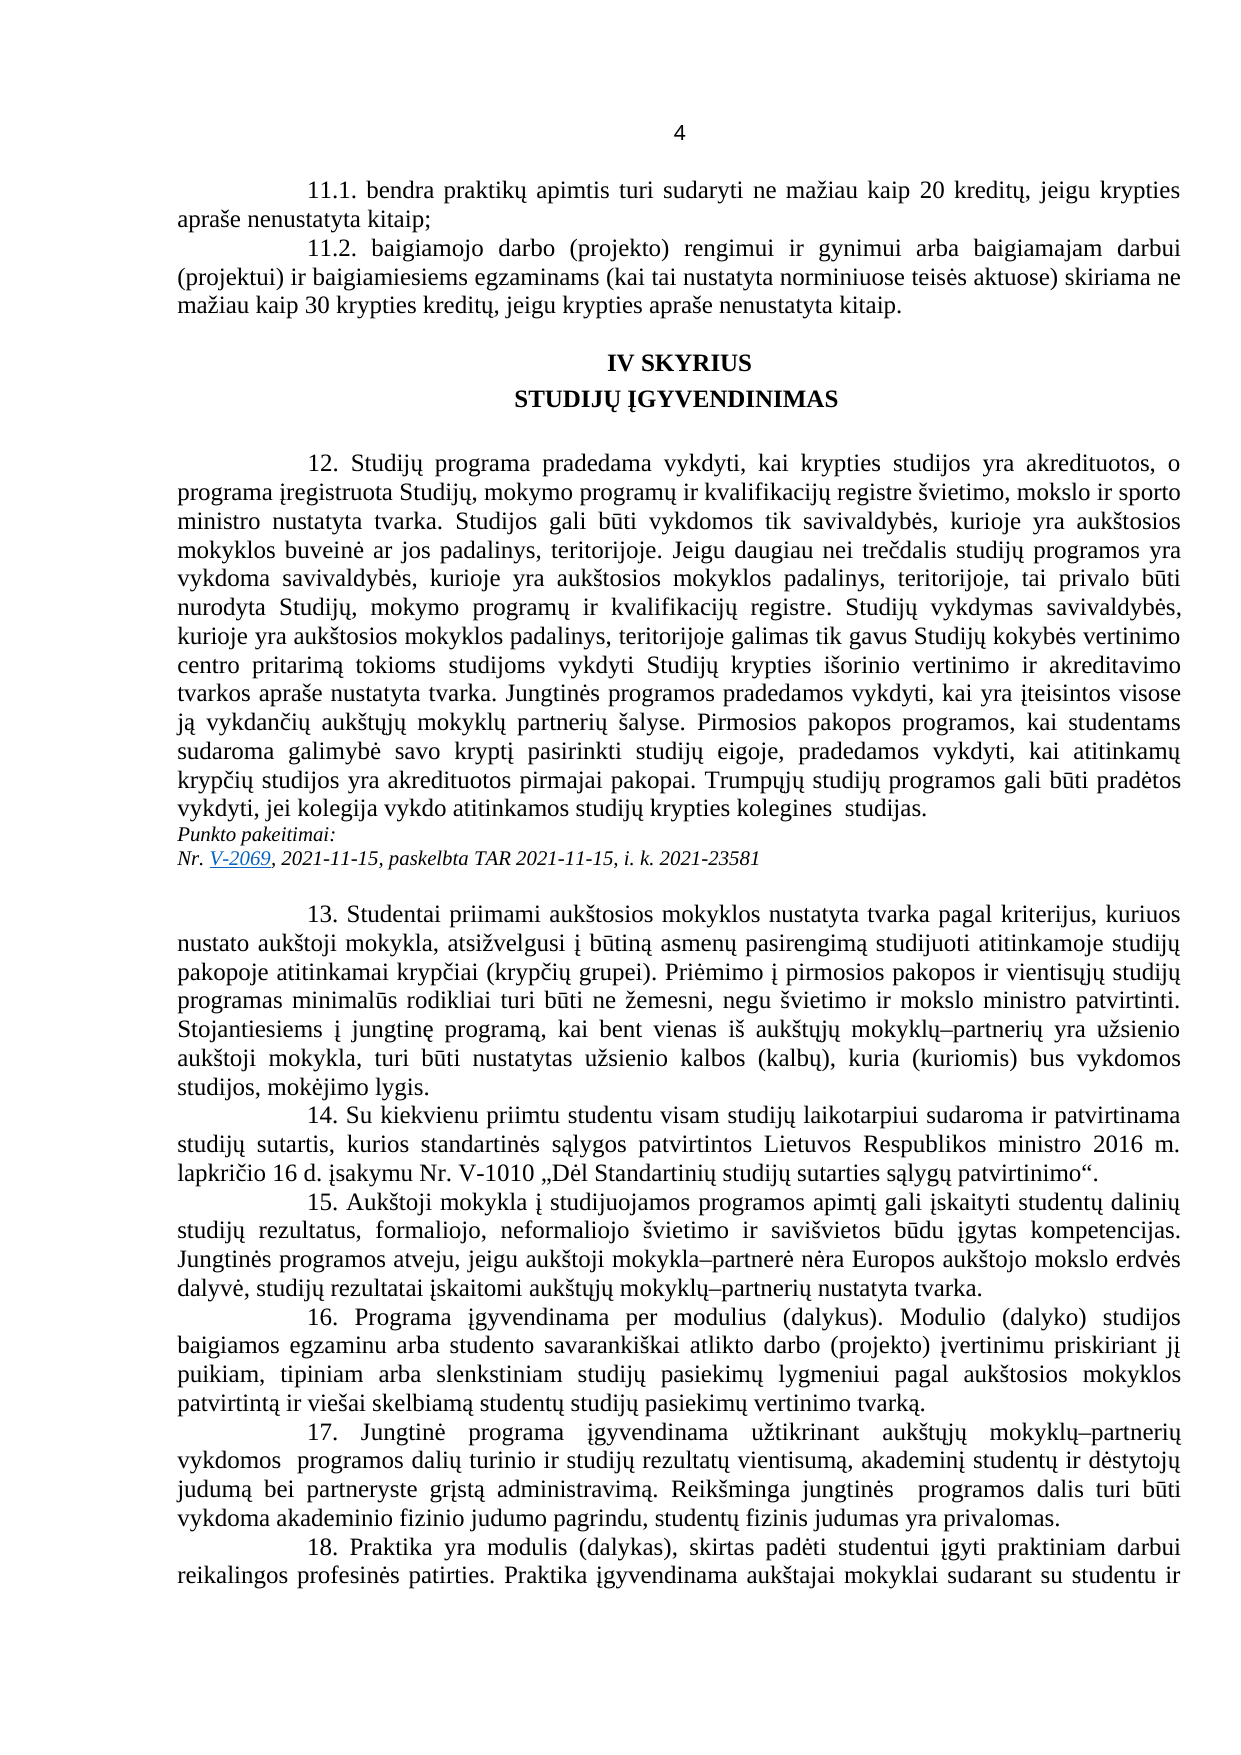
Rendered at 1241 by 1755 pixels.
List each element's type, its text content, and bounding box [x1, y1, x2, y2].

text 15. Aukštoji mokykla į studijuojamos programos apimtį gali įskaityti studentų dalinių studijų rezultatus, formaliojo, neformaliojo švietimo ir savišvietos būdu įgytas kompetencijas. Jungtinės programos atveju, jeigu aukštoji mokykla–partnerė nėra Europos aukštojo mokslo erdvės dalyvė, studijų rezultatai įskaitomi aukštųjų mokyklų–partnerių nustatyta tvarka. [177, 1187, 1182, 1302]
text Punkto pakeitimai: [177, 822, 1182, 846]
text 17. Jungtinė programa įgyvendinama užtikrinant aukštųjų mokyklų–partnerių vykdomos programos dalių turinio ir studijų rezultatų vientisumą, akademinį studentų ir dėstytojų judumą bei partneryste grįstą administravimą. Reikšminga jungtinės programos dalis turi būti vykdoma akademinio fizinio judumo pagrindu, studentų fizinis judumas yra privalomas. [177, 1417, 1182, 1532]
text 11.2. baigiamojo darbo (projekto) rengimui ir gynimui arba baigiamajam darbui (projektui) ir baigiamiesiems egzaminams (kai tai nustatyta norminiuose teisės aktuose) skiriama ne mažiau kaip 30 krypties kreditų, jeigu krypties apraše nenustatyta kitaip. [177, 233, 1182, 319]
text STUDIJŲ ĮGYVENDINIMAS [177, 384, 1182, 413]
text Nr. V-2069, 2021-11-15, paskelbta TAR 2021-11-15, i. k. 2021-23581 [177, 846, 1182, 870]
text 18. Praktika yra modulis (dalykas), skirtas padėti studentui įgyti praktiniam darbui reikalingos profesinės patirties. Praktika įgyvendinama aukštajai mokyklai sudarant su studentu ir [177, 1532, 1182, 1589]
text 11.1. bendra praktikų apimtis turi sudaryti ne mažiau kaip 20 kreditų, jeigu krypties apraše nenustatyta kitaip; [177, 175, 1182, 233]
text 13. Studentai priimami aukštosios mokyklos nustatyta tvarka pagal kriterijus, kuriuos nustato aukštoji mokykla, atsižvelgusi į būtiną asmenų pasirengimą studijuoti atitinkamoje studijų pakopoje atitinkamai krypčiai (krypčių grupei). Priėmimo į pirmosios pakopos ir vientisųjų studijų programas minimalūs rodikliai turi būti ne žemesni, negu švietimo ir mokslo ministro patvirtinti. Stojantiesiems į jungtinę programą, kai bent vienas iš aukštųjų mokyklų–partnerių yra užsienio aukštoji mokykla, turi būti nustatytas užsienio kalbos (kalbų), kuria (kuriomis) bus vykdomos studijos, mokėjimo lygis. [177, 899, 1182, 1100]
text 12. Studijų programa pradedama vykdyti, kai krypties studijos yra akredituotos, o programa įregistruota Studijų, mokymo programų ir kvalifikacijų registre švietimo, mokslo ir sporto ministro nustatyta tvarka. Studijos gali būti vykdomos tik savivaldybės, kurioje yra aukštosios mokyklos buveinė ar jos padalinys, teritorijoje. Jeigu daugiau nei trečdalis studijų programos yra vykdoma savivaldybės, kurioje yra aukštosios mokyklos padalinys, teritorijoje, tai privalo būti nurodyta Studijų, mokymo programų ir kvalifikacijų registre. Studijų vykdymas savivaldybės, kurioje yra aukštosios mokyklos padalinys, teritorijoje galimas tik gavus Studijų kokybės vertinimo centro pritarimą tokioms studijoms vykdyti Studijų krypties išorinio vertinimo ir akreditavimo tvarkos apraše nustatyta tvarka. Jungtinės programos pradedamos vykdyti, kai yra įteisintos visose ją vykdančių aukštųjų mokyklų partnerių šalyse. Pirmosios pakopos programos, kai studentams sudaroma galimybė savo kryptį pasirinkti studijų eigoje, pradedamos vykdyti, kai atitinkamų krypčių studijos yra akredituotos pirmajai pakopai. Trumpųjų studijų programos gali būti pradėtos vykdyti, jei kolegija vykdo atitinkamos studijų krypties kolegines studijas. [177, 448, 1182, 822]
text 14. Su kiekvienu priimtu studentu visam studijų laikotarpiui sudaroma ir patvirtinama studijų sutartis, kurios standartinės sąlygos patvirtintos Lietuvos Respublikos ministro 2016 m. lapkričio 16 d. įsakymu Nr. V-1010 „Dėl Standartinių studijų sutarties sąlygų patvirtinimo“. [177, 1100, 1182, 1187]
text IV SKYRIUS [177, 348, 1182, 377]
text 16. Programa įgyvendinama per modulius (dalykus). Modulio (dalyko) studijos baigiamos egzaminu arba studento savarankiškai atlikto darbo (projekto) įvertinimu priskiriant jį puikiam, tipiniam arba slenkstiniam studijų pasiekimų lygmeniui pagal aukštosios mokyklos patvirtintą ir viešai skelbiamą studentų studijų pasiekimų vertinimo tvarką. [177, 1302, 1182, 1417]
